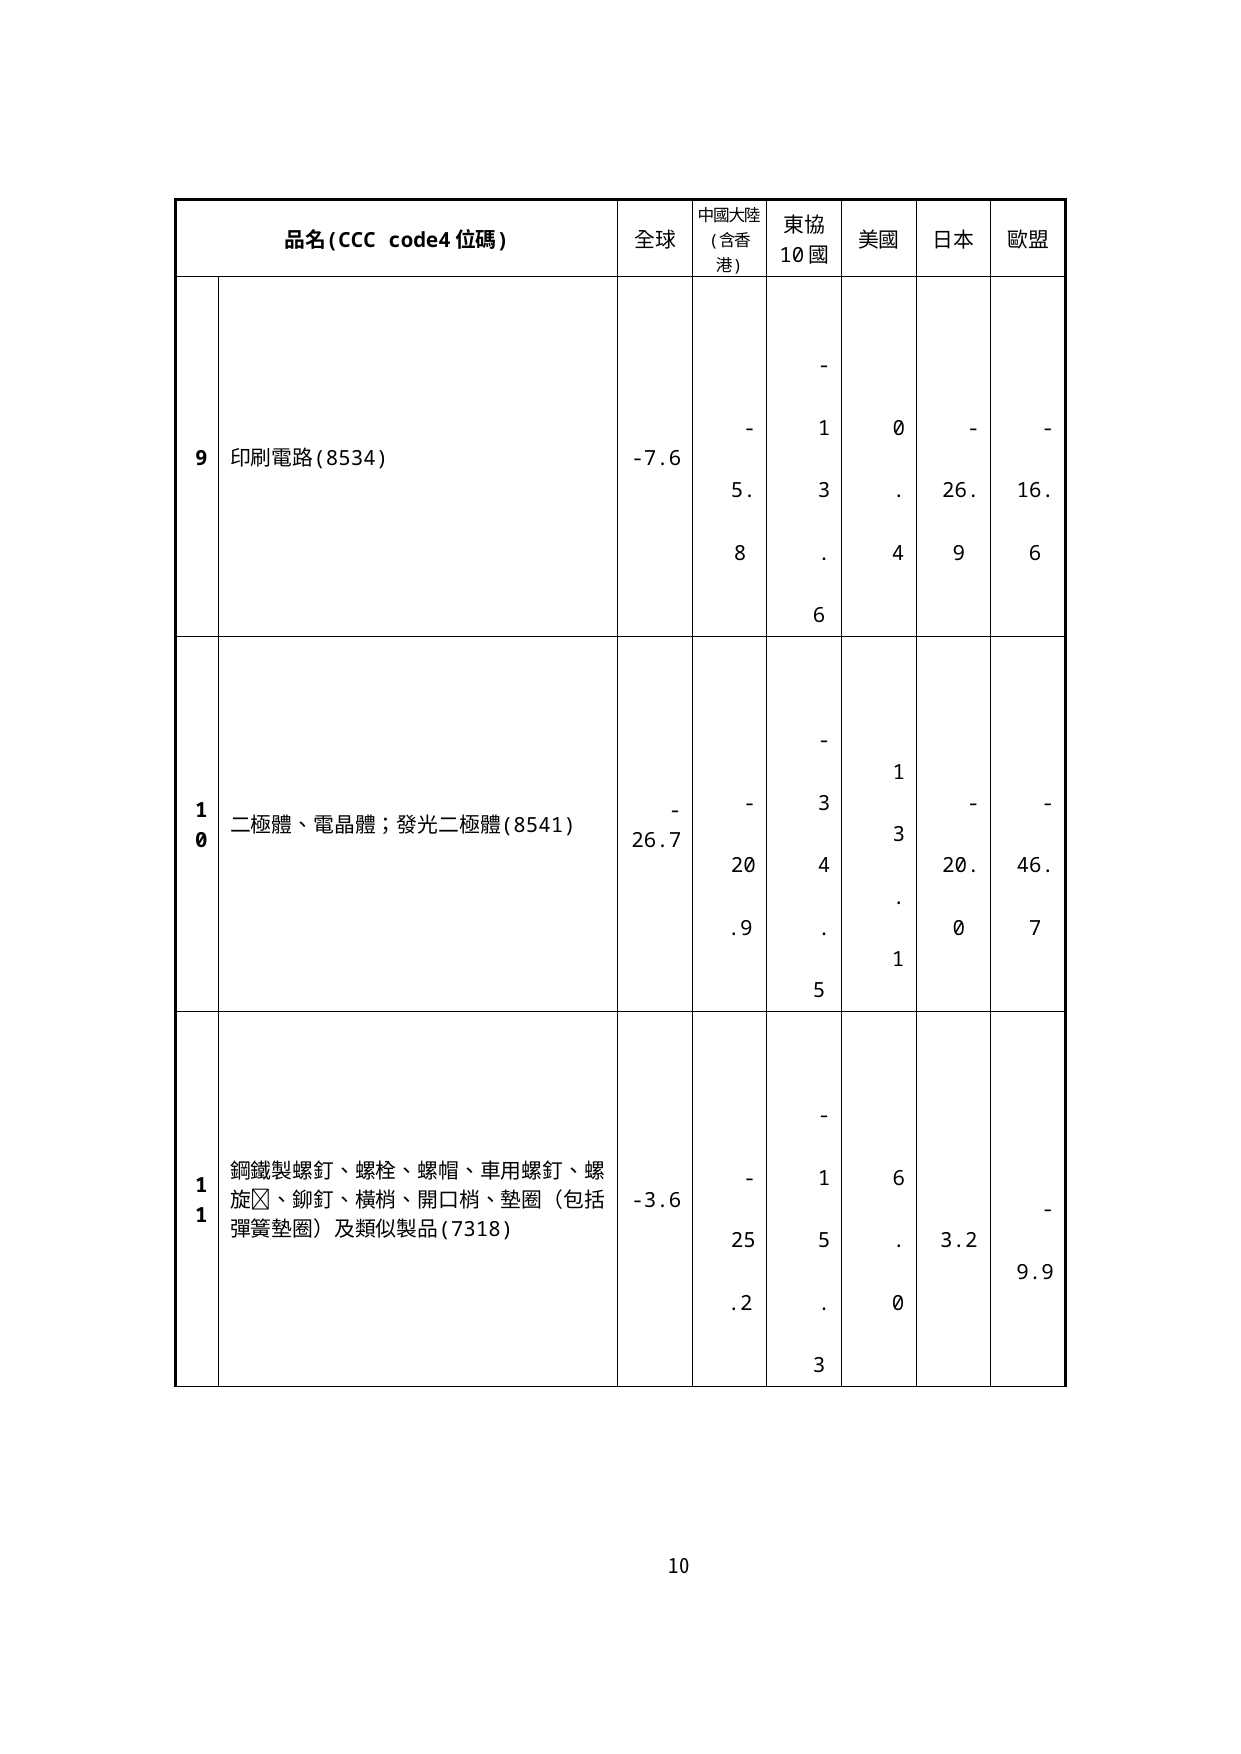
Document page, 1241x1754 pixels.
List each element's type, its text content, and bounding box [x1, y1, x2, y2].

table_header 全球 [618, 201, 692, 276]
table_cell 3.2 [917, 1012, 990, 1386]
table_cell 鋼鐵製螺釘、螺栓、螺帽、車用螺釘、螺旋、鉚釘、橫梢、開口梢、墊圈（包括彈簧墊圈）及類似製品(7318) [219, 1012, 617, 1386]
table_cell 0.4 [842, 277, 916, 636]
table_cell 13.1 [842, 637, 916, 1011]
table_cell 6.0 [842, 1012, 916, 1386]
table_cell -26.9 [917, 277, 990, 636]
table_cell -46.7 [991, 637, 1064, 1011]
table_cell 11 [177, 1012, 218, 1386]
table_cell -20.9 [693, 637, 766, 1011]
table_cell -34.5 [767, 637, 841, 1011]
table_cell -7.6 [618, 277, 692, 636]
table_cell 二極體、電晶體；發光二極體(8541) [219, 637, 617, 1011]
table_header 中國大陸(含香港) [693, 201, 766, 276]
table_header 品名(CCC code4位碼) [177, 201, 617, 276]
table_cell -3.6 [618, 1012, 692, 1386]
table_header 日本 [917, 201, 990, 276]
table_cell -25.2 [693, 1012, 766, 1386]
table_header 美國 [842, 201, 916, 276]
table_cell -15.3 [767, 1012, 841, 1386]
table_header 東協 10國 [767, 201, 841, 276]
table_header 歐盟 [991, 201, 1064, 276]
table_cell -5.8 [693, 277, 766, 636]
table_cell -26.7 [618, 637, 692, 1011]
table_cell 10 [177, 637, 218, 1011]
table_cell -13.6 [767, 277, 841, 636]
table_cell 印刷電路(8534) [219, 277, 617, 636]
table_cell -9.9 [991, 1012, 1064, 1386]
table_cell -20.0 [917, 637, 990, 1011]
table_cell -16.6 [991, 277, 1064, 636]
table_cell 9 [177, 277, 218, 636]
